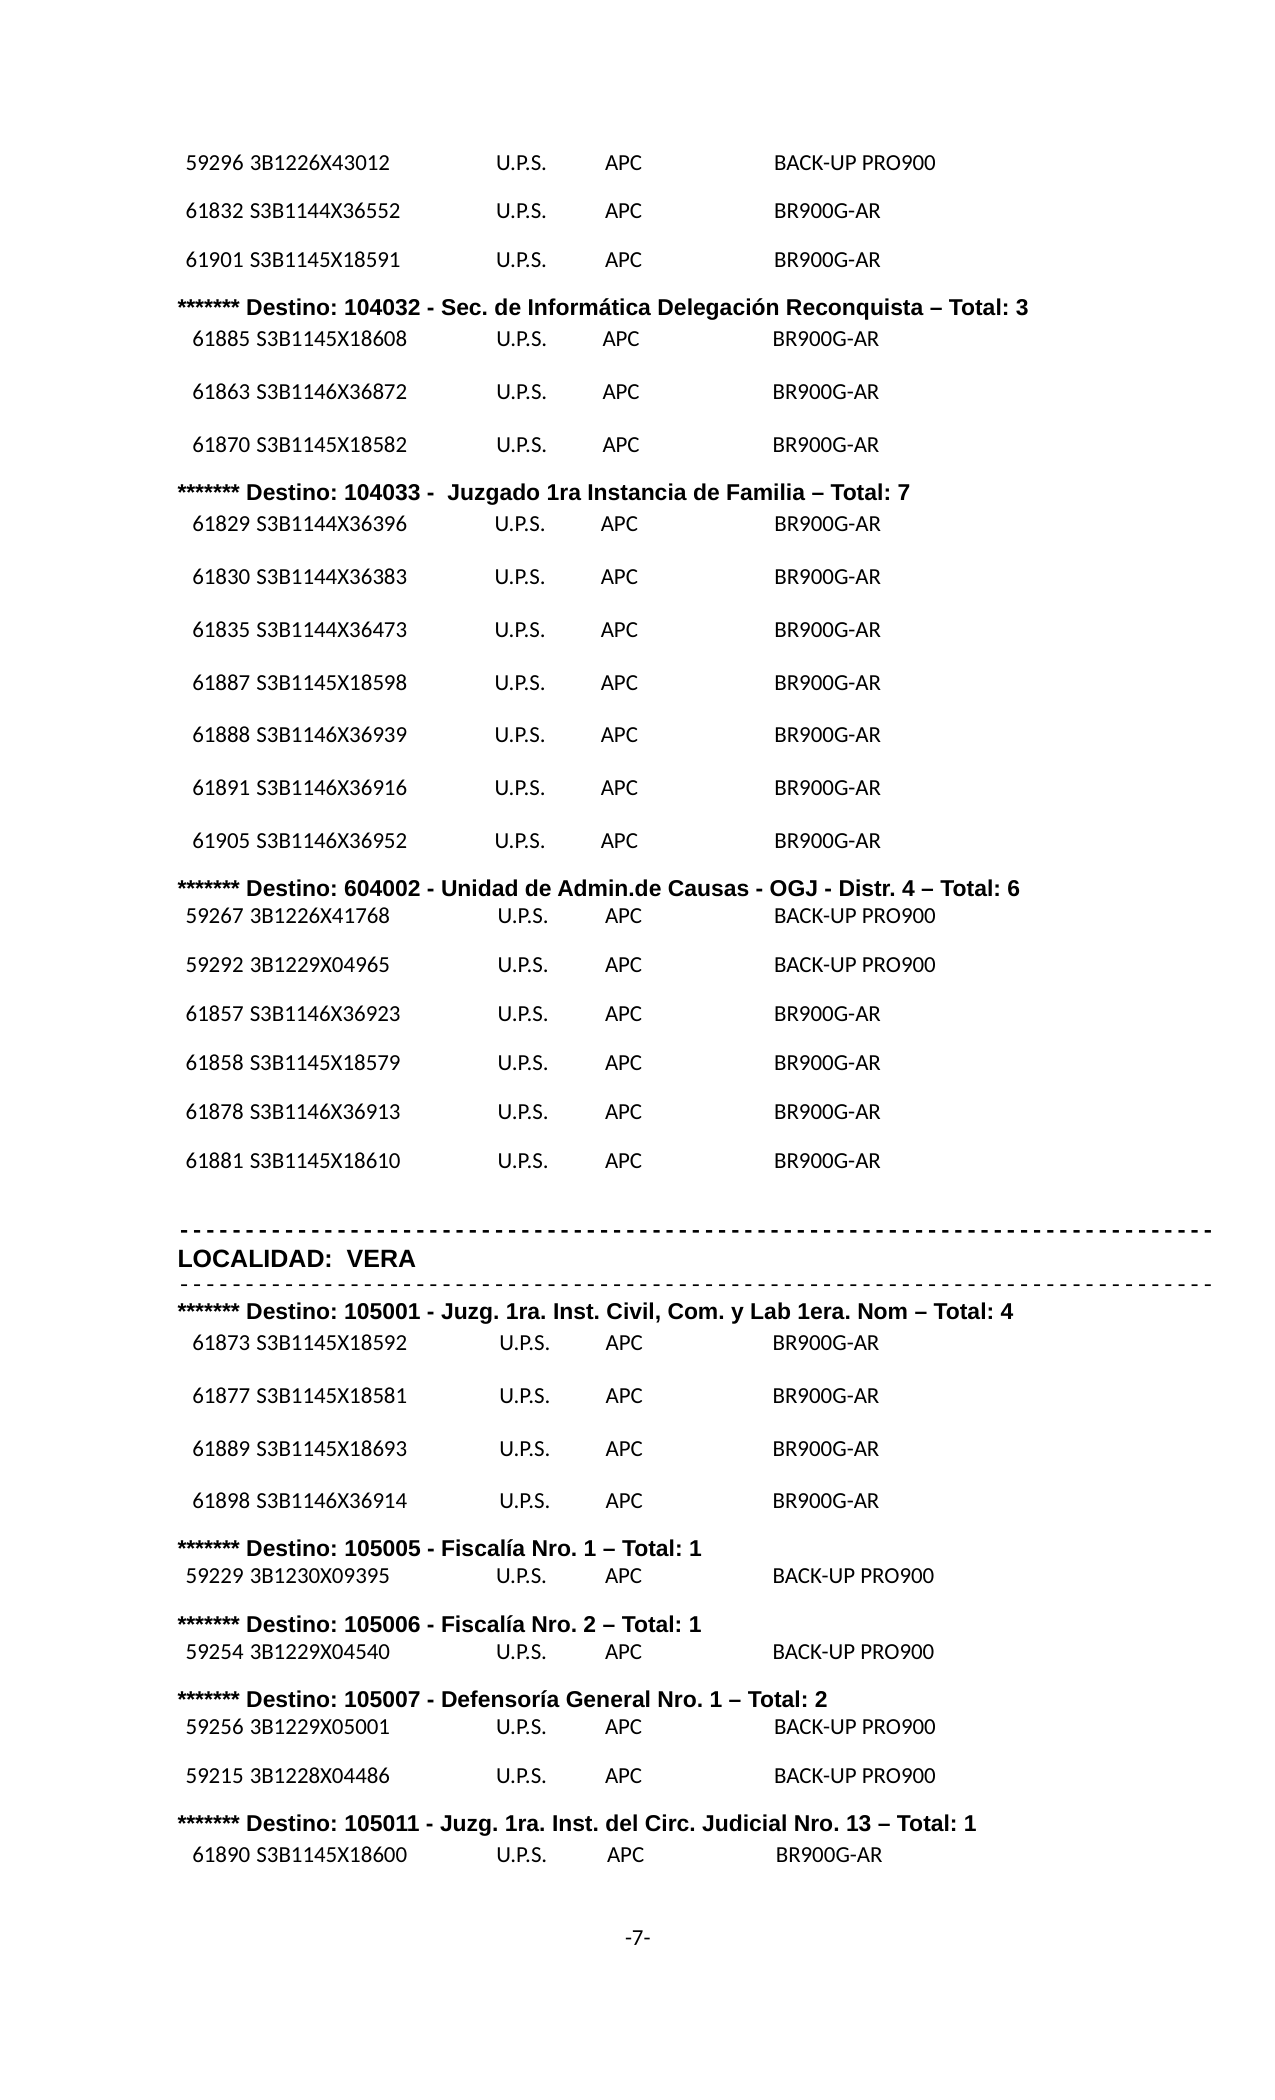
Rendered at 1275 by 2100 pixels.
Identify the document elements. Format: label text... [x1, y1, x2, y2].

table_cell BR900G-AR [771, 822, 1003, 875]
table_cell U.P.S. [493, 426, 599, 479]
table_cell 61877 [174, 1377, 253, 1430]
table_header U.P.S. [494, 901, 602, 950]
table_header APC [602, 1712, 771, 1761]
table_cell S3B1145X18598 [253, 664, 491, 717]
table_cell APC [602, 950, 771, 999]
table_cell S3B1144X36473 [253, 611, 491, 664]
table_cell BR900G-AR [771, 1048, 1063, 1097]
table_header 3B1229X04540 [246, 1637, 493, 1686]
table_cell BACK-UP PRO900 [771, 148, 1062, 197]
table_cell APC [602, 1048, 771, 1097]
table_header BR900G-AR [771, 505, 1003, 558]
table_cell APC [598, 822, 771, 875]
table_cell BR900G-AR [771, 558, 1003, 611]
table_cell BR900G-AR [771, 1146, 1063, 1194]
table_header U.P.S. [493, 1836, 604, 1889]
table_cell APC [598, 770, 771, 822]
table_cell S3B1146X36913 [246, 1097, 494, 1146]
table_cell 61881 [174, 1146, 246, 1194]
subtitle ******* Destino: 105005 - Fiscalía Nro. 1 – Total: 1 [177, 1535, 1225, 1562]
table_cell U.P.S. [496, 1430, 602, 1482]
table_header 3B1229X05001 [246, 1712, 493, 1761]
table_cell U.P.S. [491, 822, 597, 875]
table_header 61885 [174, 321, 253, 373]
table_header U.P.S. [496, 1324, 602, 1377]
table_cell S3B1145X18582 [253, 426, 493, 479]
table_cell BR900G-AR [771, 245, 1062, 294]
table_cell U.P.S. [493, 148, 602, 197]
table_cell U.P.S. [496, 1377, 602, 1430]
table_header S3B1145X18600 [253, 1836, 493, 1889]
table_header APC [604, 1836, 772, 1889]
table_cell BR900G-AR [771, 664, 1003, 717]
table_cell 59215 [174, 1761, 246, 1810]
table_header 59256 [174, 1712, 246, 1761]
table_cell BR900G-AR [769, 374, 1003, 426]
table_cell 61905 [174, 822, 253, 875]
subtitle ******* Destino: 604002 - Unidad de Admin.de Causas - OGJ - Distr. 4 – Total: 6 [177, 875, 1225, 901]
table_cell U.P.S. [493, 245, 602, 294]
table_cell 61898 [174, 1483, 253, 1535]
table_cell APC [602, 1097, 771, 1146]
table_cell BR900G-AR [769, 1430, 1003, 1482]
table_header U.P.S. [493, 1562, 602, 1611]
table_cell S3B1145X18610 [246, 1146, 494, 1194]
table_cell APC [602, 1483, 769, 1535]
table_cell U.P.S. [494, 950, 602, 999]
table_cell APC [602, 1146, 771, 1194]
table_cell U.P.S. [491, 770, 597, 822]
table_cell S3B1145X18581 [253, 1377, 496, 1430]
table_cell S3B1144X36552 [246, 197, 493, 245]
table_cell S3B1146X36939 [253, 717, 491, 769]
table_cell 61889 [174, 1430, 253, 1482]
table_header 59267 [174, 901, 246, 950]
subtitle ******* Destino: 105001 - Juzg. 1ra. Inst. Civil, Com. y Lab 1era. Nom – Total: 4 [177, 1298, 1225, 1324]
table_cell 61887 [174, 664, 253, 717]
table_header 61829 [174, 505, 253, 558]
subtitle ******* Destino: 104032 - Sec. de Informática Delegación Reconquista – Total: 3 [177, 294, 1225, 321]
table_header U.P.S. [491, 505, 597, 558]
table_cell S3B1145X18579 [246, 1048, 494, 1097]
table_header U.P.S. [493, 1712, 602, 1761]
table_header APC [602, 901, 771, 950]
table_cell 59296 [174, 148, 246, 197]
table_header U.P.S. [493, 321, 599, 373]
table_cell 61832 [174, 197, 246, 245]
table_cell U.P.S. [491, 717, 597, 769]
table_header BR900G-AR [769, 1324, 1003, 1377]
table_cell U.P.S. [493, 374, 599, 426]
table_cell 61857 [174, 999, 246, 1048]
table_cell BR900G-AR [771, 999, 1063, 1048]
table_cell APC [602, 1377, 769, 1430]
table_header S3B1144X36396 [253, 505, 491, 558]
table_cell APC [602, 999, 771, 1048]
subtitle ------------------------------------------------------------------------------- [177, 1219, 1225, 1244]
table_cell APC [598, 717, 771, 769]
table_cell 3B1228X04486 [246, 1761, 493, 1810]
table_cell BR900G-AR [771, 770, 1003, 822]
table_cell U.P.S. [494, 999, 602, 1048]
table_header 59229 [174, 1562, 246, 1611]
table_cell S3B1146X36872 [253, 374, 493, 426]
table_header APC [602, 1562, 769, 1611]
table_header 3B1230X09395 [246, 1562, 493, 1611]
table_cell 61891 [174, 770, 253, 822]
table_header APC [599, 321, 769, 373]
table_cell U.P.S. [493, 197, 602, 245]
table_cell APC [602, 197, 771, 245]
table_cell APC [599, 374, 769, 426]
table_header BR900G-AR [769, 321, 1003, 373]
table_cell BR900G-AR [769, 1377, 1003, 1430]
table_cell S3B1145X18693 [253, 1430, 496, 1482]
table_cell S3B1146X36923 [246, 999, 494, 1048]
table_cell 61835 [174, 611, 253, 664]
table_cell BR900G-AR [771, 1097, 1063, 1146]
table_cell U.P.S. [493, 1761, 602, 1810]
table_cell S3B1146X36914 [253, 1483, 496, 1535]
table_cell U.P.S. [491, 558, 597, 611]
table_cell BR900G-AR [769, 426, 1003, 479]
table_header APC [602, 1324, 769, 1377]
table_header BACK-UP PRO900 [769, 1637, 1060, 1686]
table_cell S3B1146X36916 [253, 770, 491, 822]
table_cell BR900G-AR [771, 197, 1062, 245]
table_cell U.P.S. [494, 1048, 602, 1097]
table_header BACK-UP PRO900 [771, 1712, 1062, 1761]
table_header S3B1145X18608 [253, 321, 493, 373]
table_cell APC [602, 148, 771, 197]
table_cell 61901 [174, 245, 246, 294]
table_cell U.P.S. [496, 1483, 602, 1535]
table_header BACK-UP PRO900 [769, 1562, 1062, 1611]
table_header U.P.S. [493, 1637, 602, 1686]
table_header APC [602, 1637, 769, 1686]
table_cell S3B1146X36952 [253, 822, 491, 875]
table_cell BACK-UP PRO900 [771, 950, 1063, 999]
table_cell BR900G-AR [771, 717, 1003, 769]
table_cell APC [599, 426, 769, 479]
table_cell 61830 [174, 558, 253, 611]
table_cell 61888 [174, 717, 253, 769]
table_cell BR900G-AR [769, 1483, 1003, 1535]
table_header S3B1145X18592 [253, 1324, 496, 1377]
subtitle ******* Destino: 105006 - Fiscalía Nro. 2 – Total: 1 [177, 1611, 1225, 1637]
table_cell U.P.S. [494, 1146, 602, 1194]
table_header 61890 [174, 1836, 253, 1889]
table_cell 61878 [174, 1097, 246, 1146]
table_header 59254 [174, 1637, 246, 1686]
table_cell APC [602, 245, 771, 294]
table_header BACK-UP PRO900 [771, 901, 1063, 950]
table_cell 61858 [174, 1048, 246, 1097]
table_cell BACK-UP PRO900 [771, 1761, 1062, 1810]
table_cell S3B1145X18591 [246, 245, 493, 294]
table_cell S3B1144X36383 [253, 558, 491, 611]
table_cell APC [602, 1430, 769, 1482]
subtitle ******* Destino: 105007 - Defensoría General Nro. 1 – Total: 2 [177, 1686, 1225, 1712]
table_cell APC [598, 558, 771, 611]
subtitle LOCALIDAD: VERA [177, 1244, 1098, 1273]
table_cell 61863 [174, 374, 253, 426]
table_cell BR900G-AR [771, 611, 1003, 664]
table_cell U.P.S. [494, 1097, 602, 1146]
table_header APC [598, 505, 771, 558]
table_header 3B1226X41768 [246, 901, 494, 950]
subtitle ------------------------------------------------------------------------------- [177, 1273, 1231, 1298]
table_cell 61870 [174, 426, 253, 479]
table_cell U.P.S. [491, 664, 597, 717]
table_cell APC [602, 1761, 771, 1810]
table_cell 3B1229X04965 [246, 950, 494, 999]
subtitle ******* Destino: 105011 - Juzg. 1ra. Inst. del Circ. Judicial Nro. 13 – Total: 1 [177, 1810, 1225, 1836]
subtitle ******* Destino: 104033 - Juzgado 1ra Instancia de Familia – Total: 7 [177, 479, 1225, 505]
table_cell U.P.S. [491, 611, 597, 664]
table_cell APC [598, 664, 771, 717]
table_cell APC [598, 611, 771, 664]
table_cell 3B1226X43012 [246, 148, 493, 197]
table_header BR900G-AR [773, 1836, 1003, 1889]
table_header 61873 [174, 1324, 253, 1377]
table_cell 59292 [174, 950, 246, 999]
